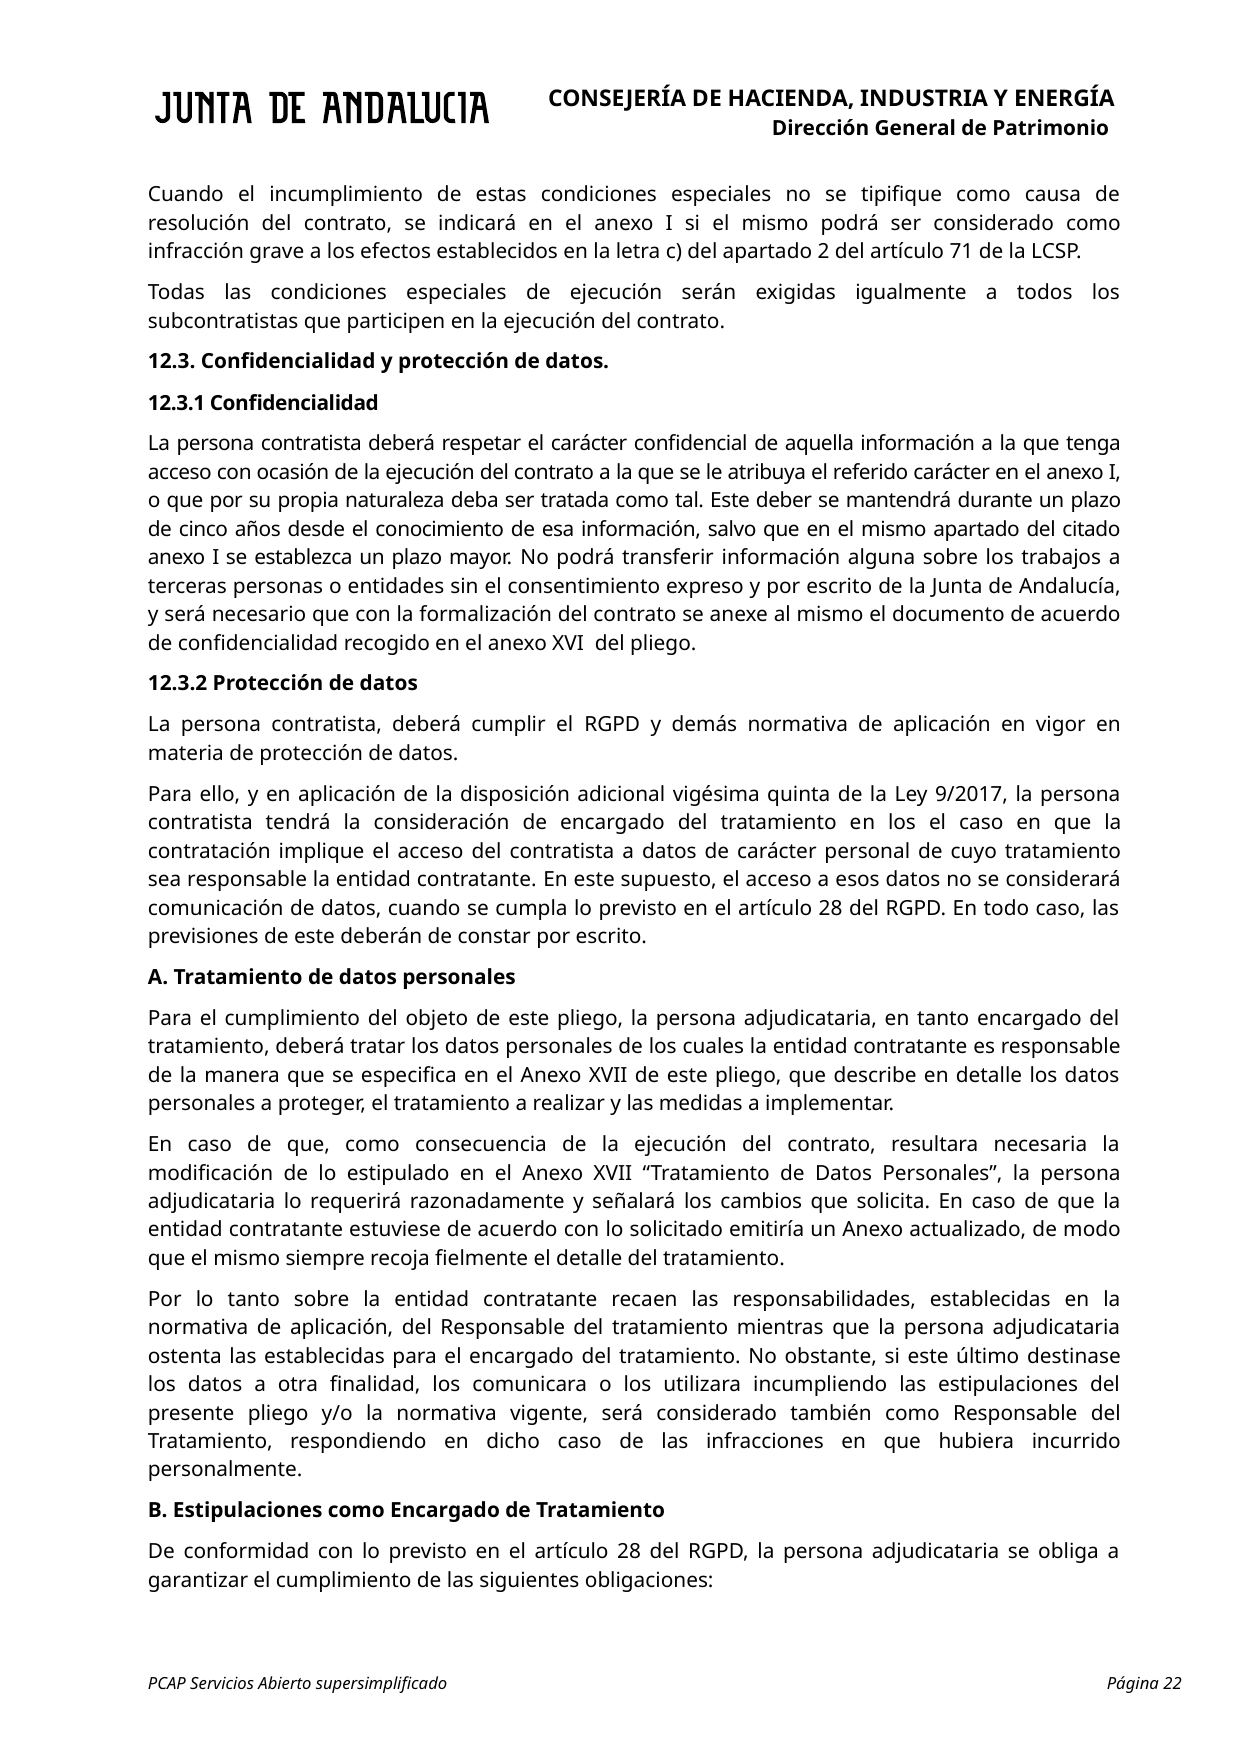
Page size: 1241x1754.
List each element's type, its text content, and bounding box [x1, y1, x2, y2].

text Para el cumplimiento del objeto de este pliego, la persona adjudicataria, en tanto encargado del tratamiento, deberá tratar los datos personales de los cuales la entidad contratante es responsable de la manera que se especifica en el Anexo XVII de este pliego, que describe en detalle los datos personales a proteger, el tratamiento a realizar y las medidas a implementar. [148, 1003, 1122, 1117]
text 12.3.1 Confidencialidad [148, 388, 1122, 416]
text Cuando el incumplimiento de estas condiciones especiales no se tipifique como causa de resolución del contrato, se indicará en el anexo I si el mismo podrá ser considerado como infracción grave a los efectos establecidos en la letra c) del apartado 2 del artículo 71 de la LCSP. [148, 179, 1122, 265]
text La persona contratista, deberá cumplir el RGPD y demás normativa de aplicación en vigor en materia de protección de datos. [148, 709, 1122, 766]
text A. Tratamiento de datos personales [148, 962, 1122, 990]
text B. Estipulaciones como Encargado de Tratamiento [148, 1495, 1122, 1524]
text Por lo tanto sobre la entidad contratante recaen las responsabilidades, establecidas en la normativa de aplicación, del Responsable del tratamiento mientras que la persona adjudicataria ostenta las establecidas para el encargado del tratamiento. No obstante, si este último destinase los datos a otra finalidad, los comunicara o los utilizara incumpliendo las estipulaciones del presente pliego y/o la normativa vigente, será considerado también como Responsable del Tratamiento, respondiendo en dicho caso de las infracciones en que hubiera incurrido personalmente. [148, 1284, 1122, 1483]
text De conformidad con lo previsto en el artículo 28 del RGPD, la persona adjudicataria se obliga a garantizar el cumplimiento de las siguientes obligaciones: [148, 1536, 1122, 1593]
text Todas las condiciones especiales de ejecución serán exigidas igualmente a todos los subcontratistas que participen en la ejecución del contrato. [148, 277, 1122, 334]
text 12.3. Confidencialidad y protección de datos. [148, 347, 1122, 375]
text En caso de que, como consecuencia de la ejecución del contrato, resultara necesaria la modificación de lo estipulado en el Anexo XVII “Tratamiento de Datos Personales”, la persona adjudicataria lo requerirá razonadamente y señalará los cambios que solicita. En caso de que la entidad contratante estuviese de acuerdo con lo solicitado emitiría un Anexo actualizado, de modo que el mismo siempre recoja fielmente el detalle del tratamiento. [148, 1129, 1122, 1271]
text La persona contratista deberá respetar el carácter confidencial de aquella información a la que tenga acceso con ocasión de la ejecución del contrato a la que se le atribuya el referido carácter en el anexo I, o que por su propia naturaleza deba ser tratada como tal. Este deber se mantendrá durante un plazo de cinco años desde el conocimiento de esa información, salvo que en el mismo apartado del citado anexo I se establezca un plazo mayor. No podrá transferir información alguna sobre los trabajos a terceras personas o entidades sin el consentimiento expreso y por escrito de la Junta de Andalucía, y será necesario que con la formalización del contrato se anexe al mismo el documento de acuerdo de confidencialidad recogido en el anexo XVI del pliego. [148, 428, 1122, 656]
text 12.3.2 Protección de datos [148, 668, 1122, 697]
text Para ello, y en aplicación de la disposición adicional vigésima quinta de la Ley 9/2017, la persona contratista tendrá la consideración de encargado del tratamiento en los el caso en que la contratación implique el acceso del contratista a datos de carácter personal de cuyo tratamiento sea responsable la entidad contratante. En este supuesto, el acceso a esos datos no se considerará comunicación de datos, cuando se cumpla lo previsto en el artículo 28 del RGPD. En todo caso, las previsiones de este deberán de constar por escrito. [148, 779, 1122, 949]
